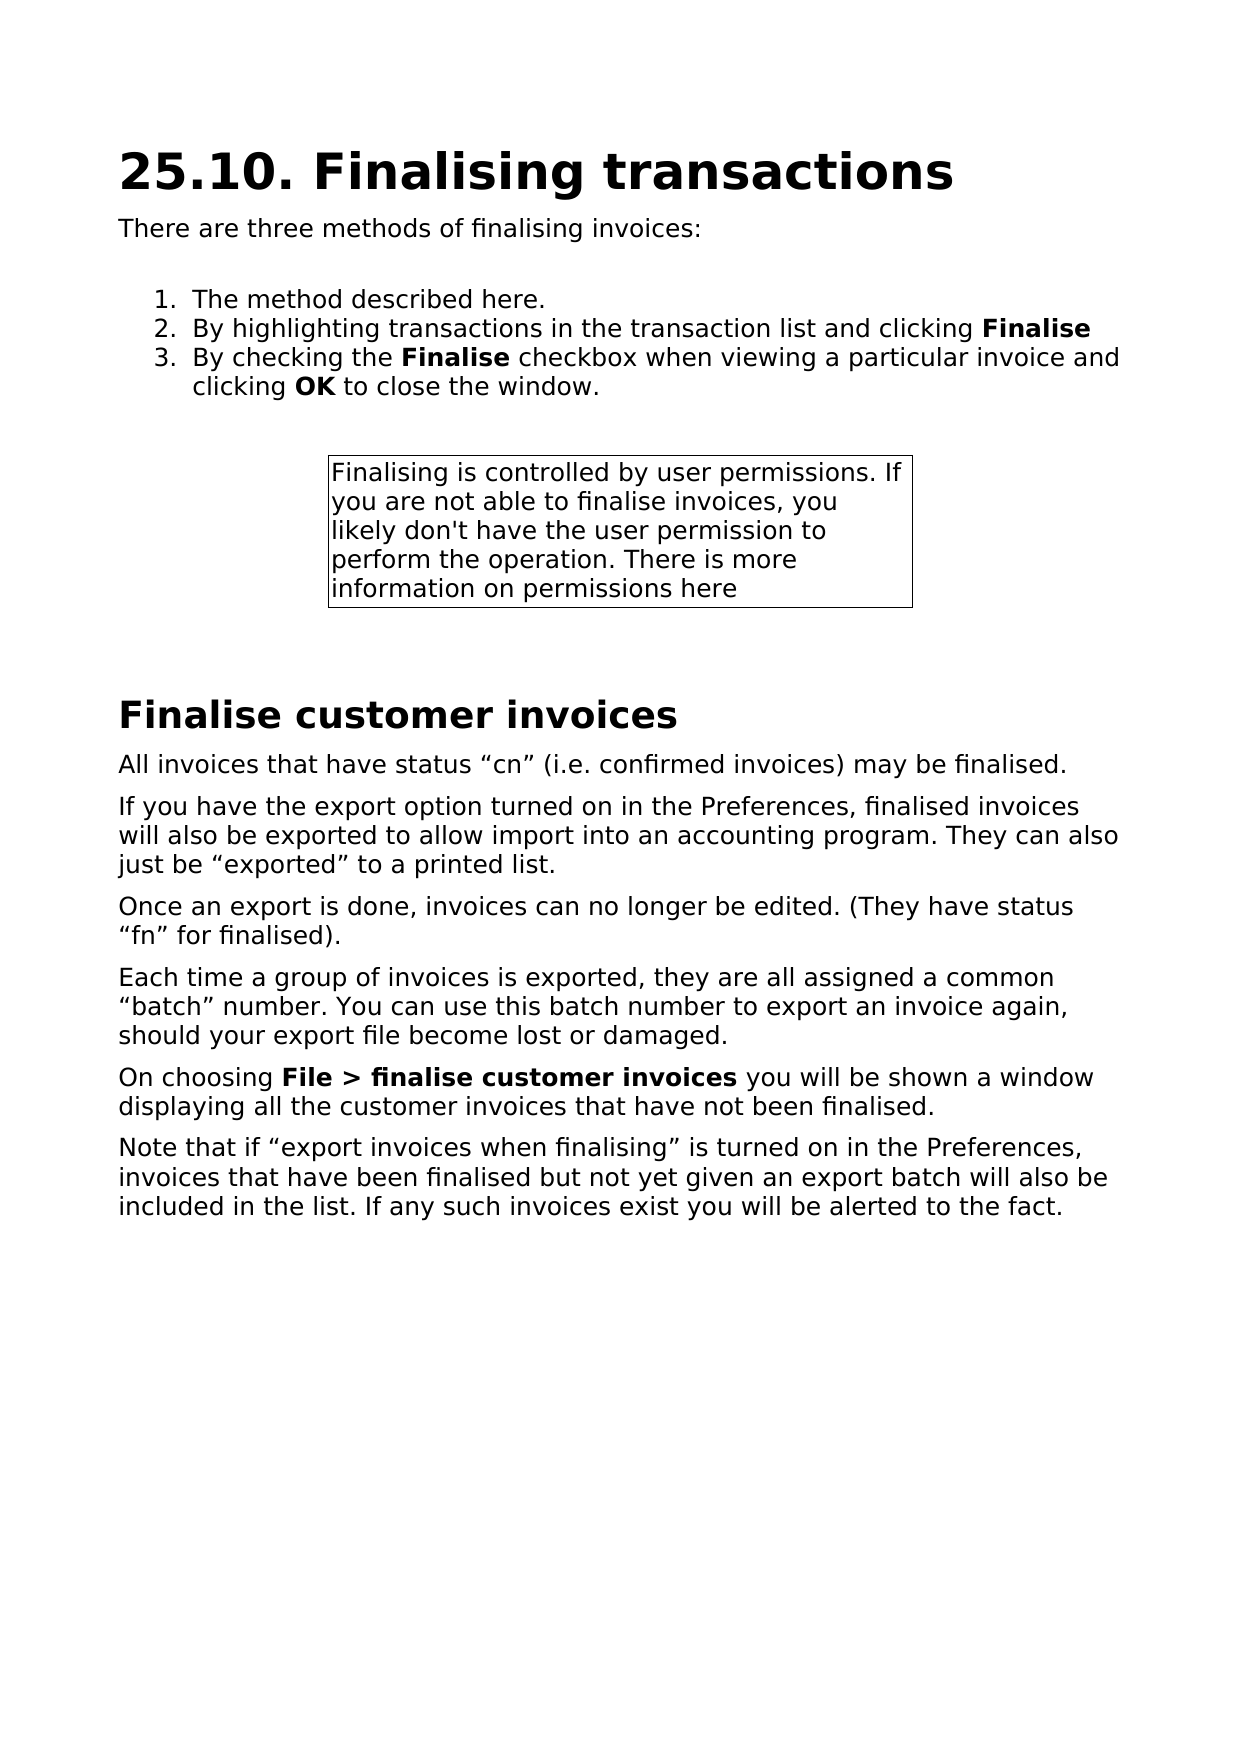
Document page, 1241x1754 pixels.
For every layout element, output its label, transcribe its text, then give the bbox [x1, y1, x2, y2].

text Each time a group of invoices is exported, they are all assigned a common “batch” number. You can use this batch number to export an invoice again, should your export file become lost or damaged. [118, 963, 1122, 1050]
text All invoices that have status “cn” (i.e. confirmed invoices) may be finalised. [118, 750, 1122, 779]
list The method described here. [177, 285, 1122, 314]
list By checking the Finalise checkbox when viewing a particular invoice and clicking OK to close the window. [177, 343, 1122, 402]
text If you have the export option turned on in the Preferences, finalised invoices will also be exported to allow import into an accounting program. They can also just be “exported” to a printed list. [118, 792, 1122, 879]
table_header Finalising is controlled by user permissions. If you are not able to finalise invoices, you likely don't have the user permission to perform the operation. There is more information on permissions here [329, 456, 912, 607]
text Once an export is done, invoices can no longer be edited. (They have status “fn” for finalised). [118, 892, 1122, 950]
text There are three methods of finalising invoices: [118, 214, 1122, 243]
subtitle Finalise customer invoices [118, 694, 1122, 738]
text On choosing File > finalise customer invoices you will be shown a window displaying all the customer invoices that have not been finalised. [118, 1063, 1122, 1121]
text Note that if “export invoices when finalising” is turned on in the Preferences, invoices that have been finalised but not yet given an export batch will also be included in the list. If any such invoices exist you will be alerted to the fact. [118, 1133, 1122, 1221]
list By highlighting transactions in the transaction list and clicking Finalise [177, 314, 1122, 343]
subtitle 25.10. Finalising transactions [118, 143, 1122, 201]
